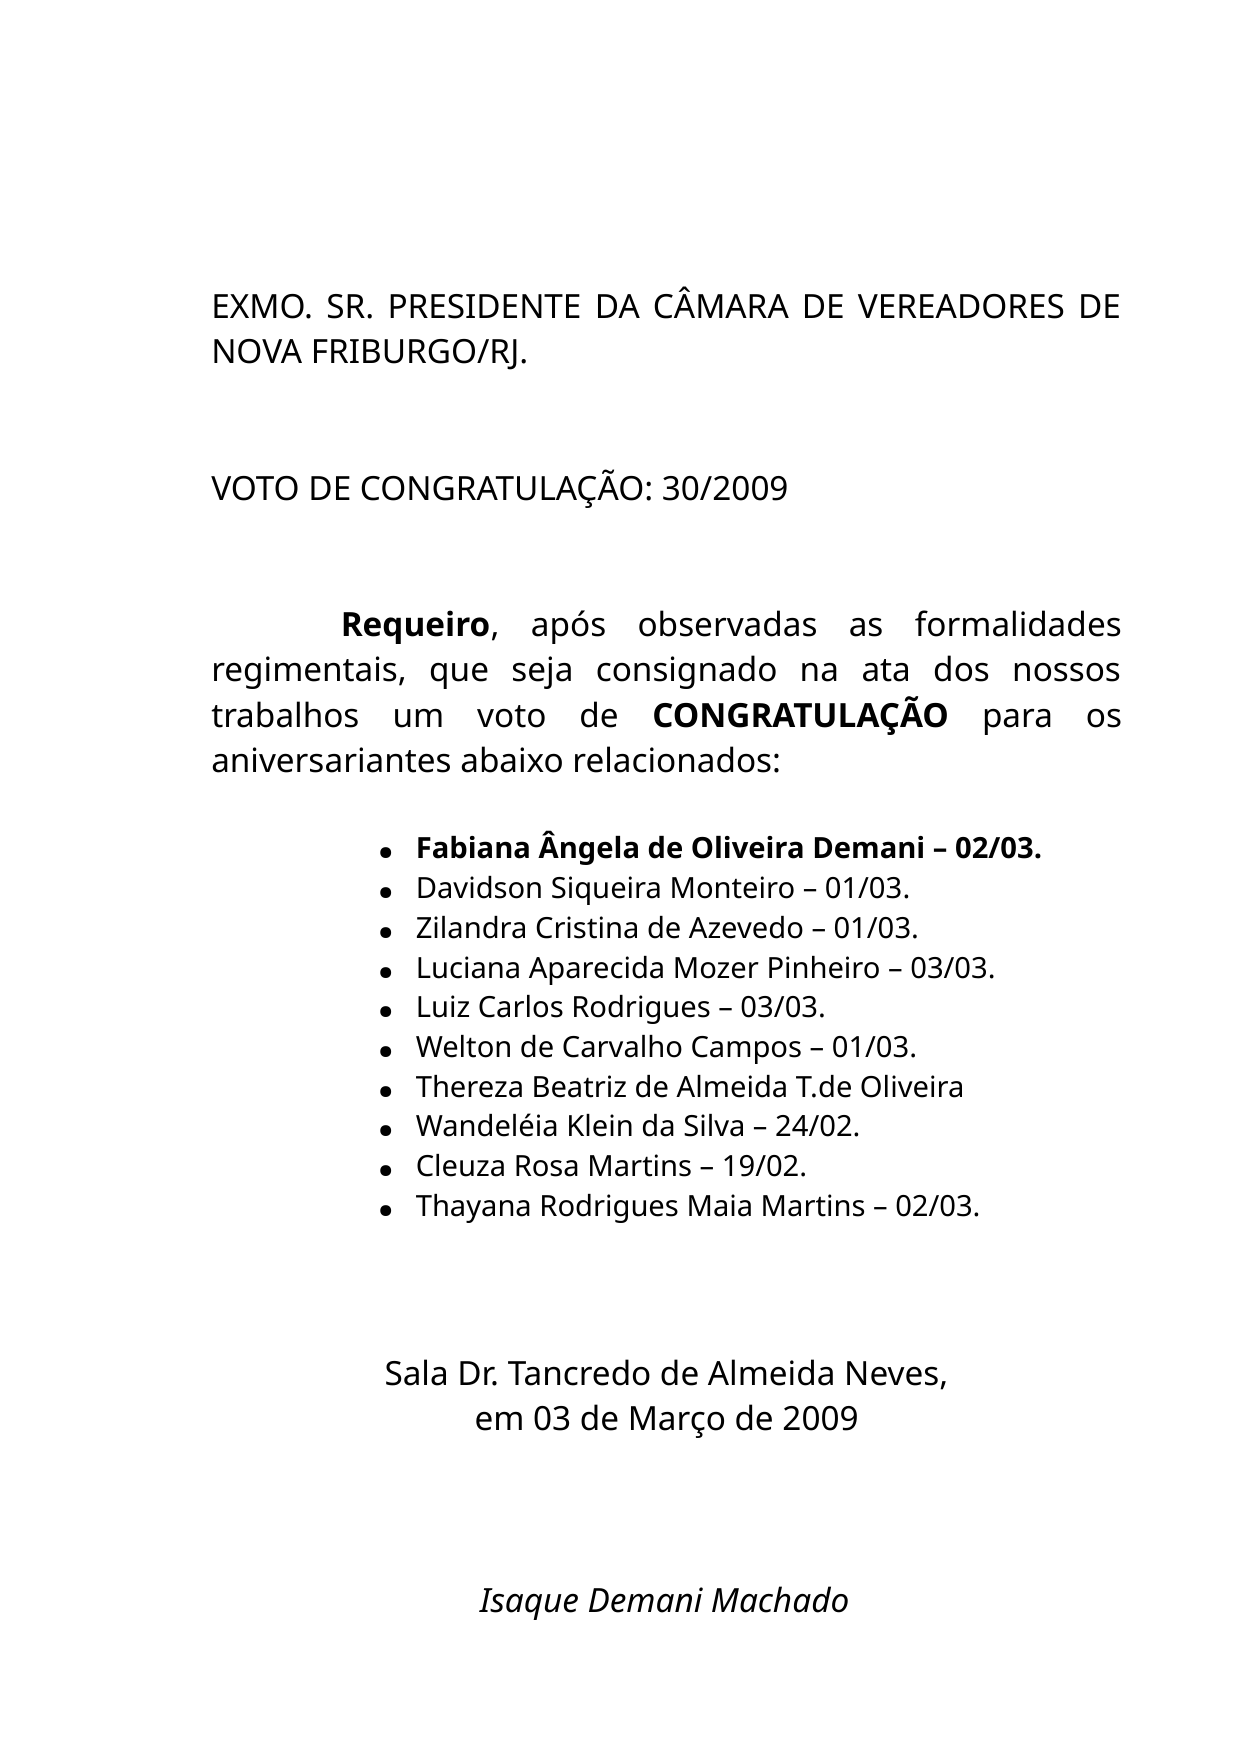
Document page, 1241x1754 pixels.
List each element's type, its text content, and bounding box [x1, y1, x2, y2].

list Zilandra Cristina de Azevedo – 01/03. [248, 907, 1122, 947]
text EXMO. SR. PRESIDENTE DA CÂMARA DE VEREADORES DE NOVA FRIBURGO/RJ. [211, 283, 1122, 374]
list Wandeléia Klein da Silva – 24/02. [248, 1106, 1122, 1145]
list Davidson Siqueira Monteiro – 01/03. [248, 867, 1122, 907]
list Thayana Rodrigues Maia Martins – 02/03. [248, 1185, 1122, 1225]
list Fabiana Ângela de Oliveira Demani – 02/03. [248, 828, 1122, 867]
text Requeiro, após observadas as formalidades regimentais, que seja consignado na ata dos nossos trabalhos um voto de CONGRATULAÇÃO para os aniversariantes abaixo relacionados: [211, 601, 1122, 782]
list Welton de Carvalho Campos – 01/03. [248, 1026, 1122, 1066]
text VOTO DE CONGRATULAÇÃO: 30/2009 [211, 464, 1122, 510]
text Isaque Demani Machado [211, 1577, 1122, 1622]
list Luiz Carlos Rodrigues – 03/03. [248, 987, 1122, 1026]
text em 03 de Março de 2009 [211, 1395, 1122, 1440]
list Thereza Beatriz de Almeida T.de Oliveira [248, 1066, 1122, 1106]
list Cleuza Rosa Martins – 19/02. [248, 1145, 1122, 1185]
text Sala Dr. Tancredo de Almeida Neves, [211, 1349, 1122, 1395]
list Luciana Aparecida Mozer Pinheiro – 03/03. [248, 947, 1122, 987]
